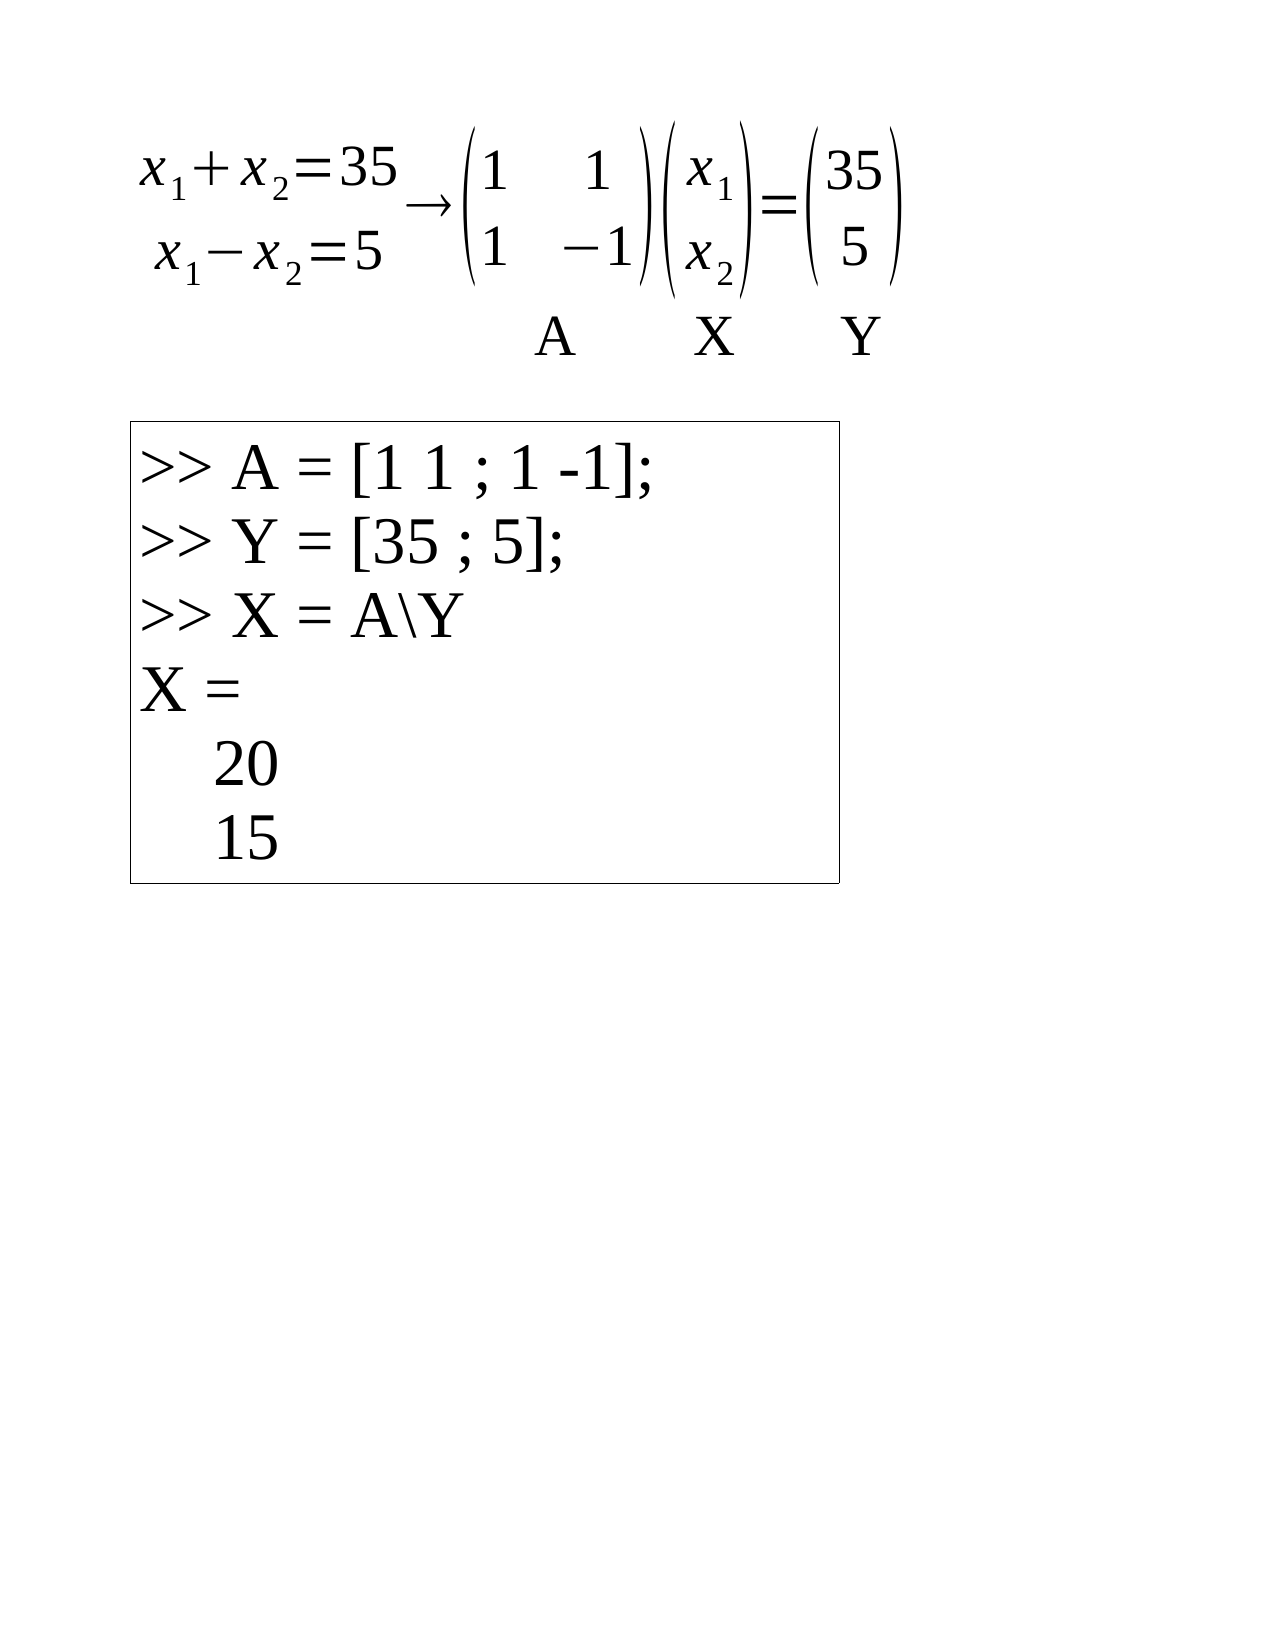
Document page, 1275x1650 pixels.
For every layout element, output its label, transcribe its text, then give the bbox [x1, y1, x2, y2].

text X = [139, 652, 830, 726]
text 20 [139, 726, 830, 800]
text 15 [139, 800, 830, 874]
text A X Y [118, 303, 1157, 368]
text >> A = [1 1 ; 1 -1]; [139, 430, 830, 504]
text >> X = A\Y [139, 578, 830, 652]
text >> Y = [35 ; 5]; [139, 504, 830, 578]
